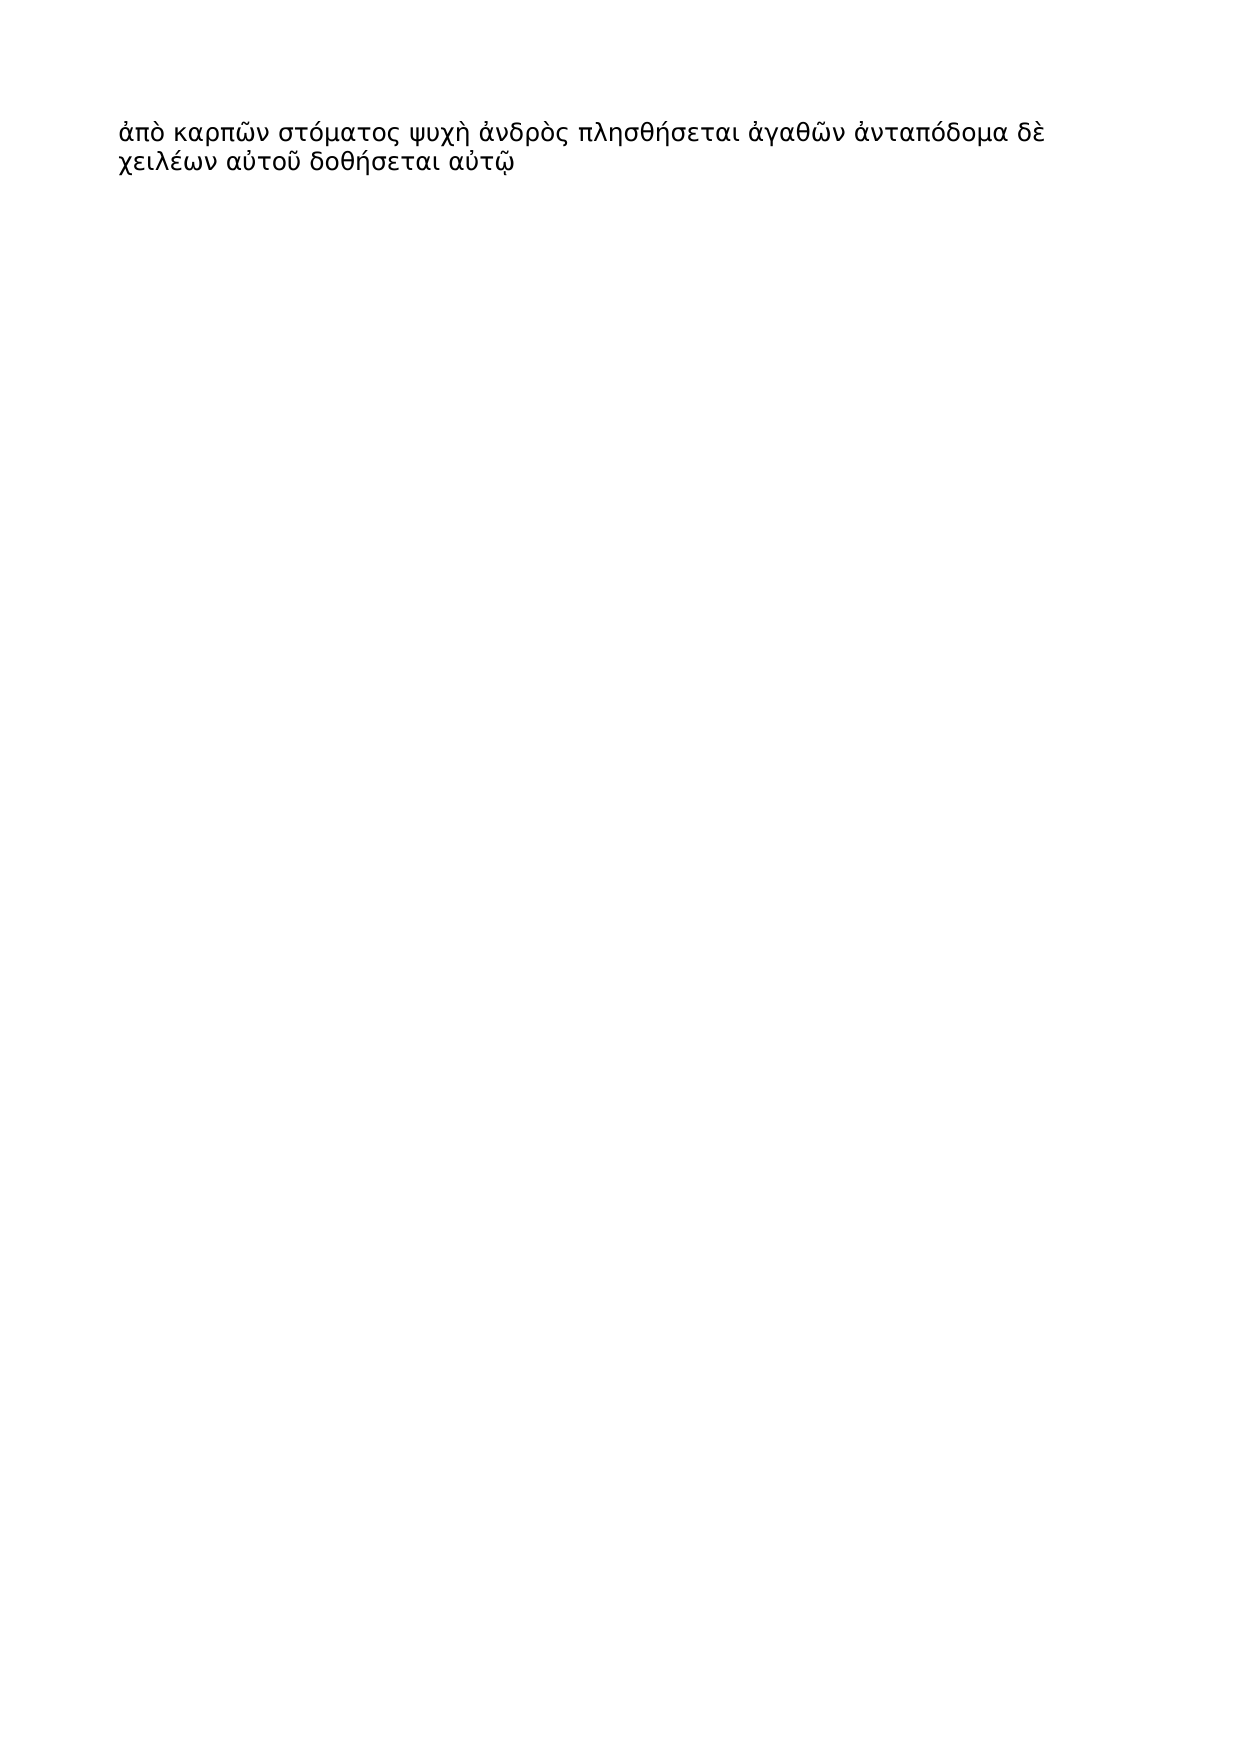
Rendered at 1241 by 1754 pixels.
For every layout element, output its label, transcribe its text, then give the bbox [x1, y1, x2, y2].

text ἀπὸ καρπῶν στόματος ψυχὴ ἀνδρὸς πλησθήσεται ἀγαθῶν ἀνταπόδομα δὲ χειλέων αὐτοῦ δοθήσεται αὐτῷ [118, 118, 1122, 176]
